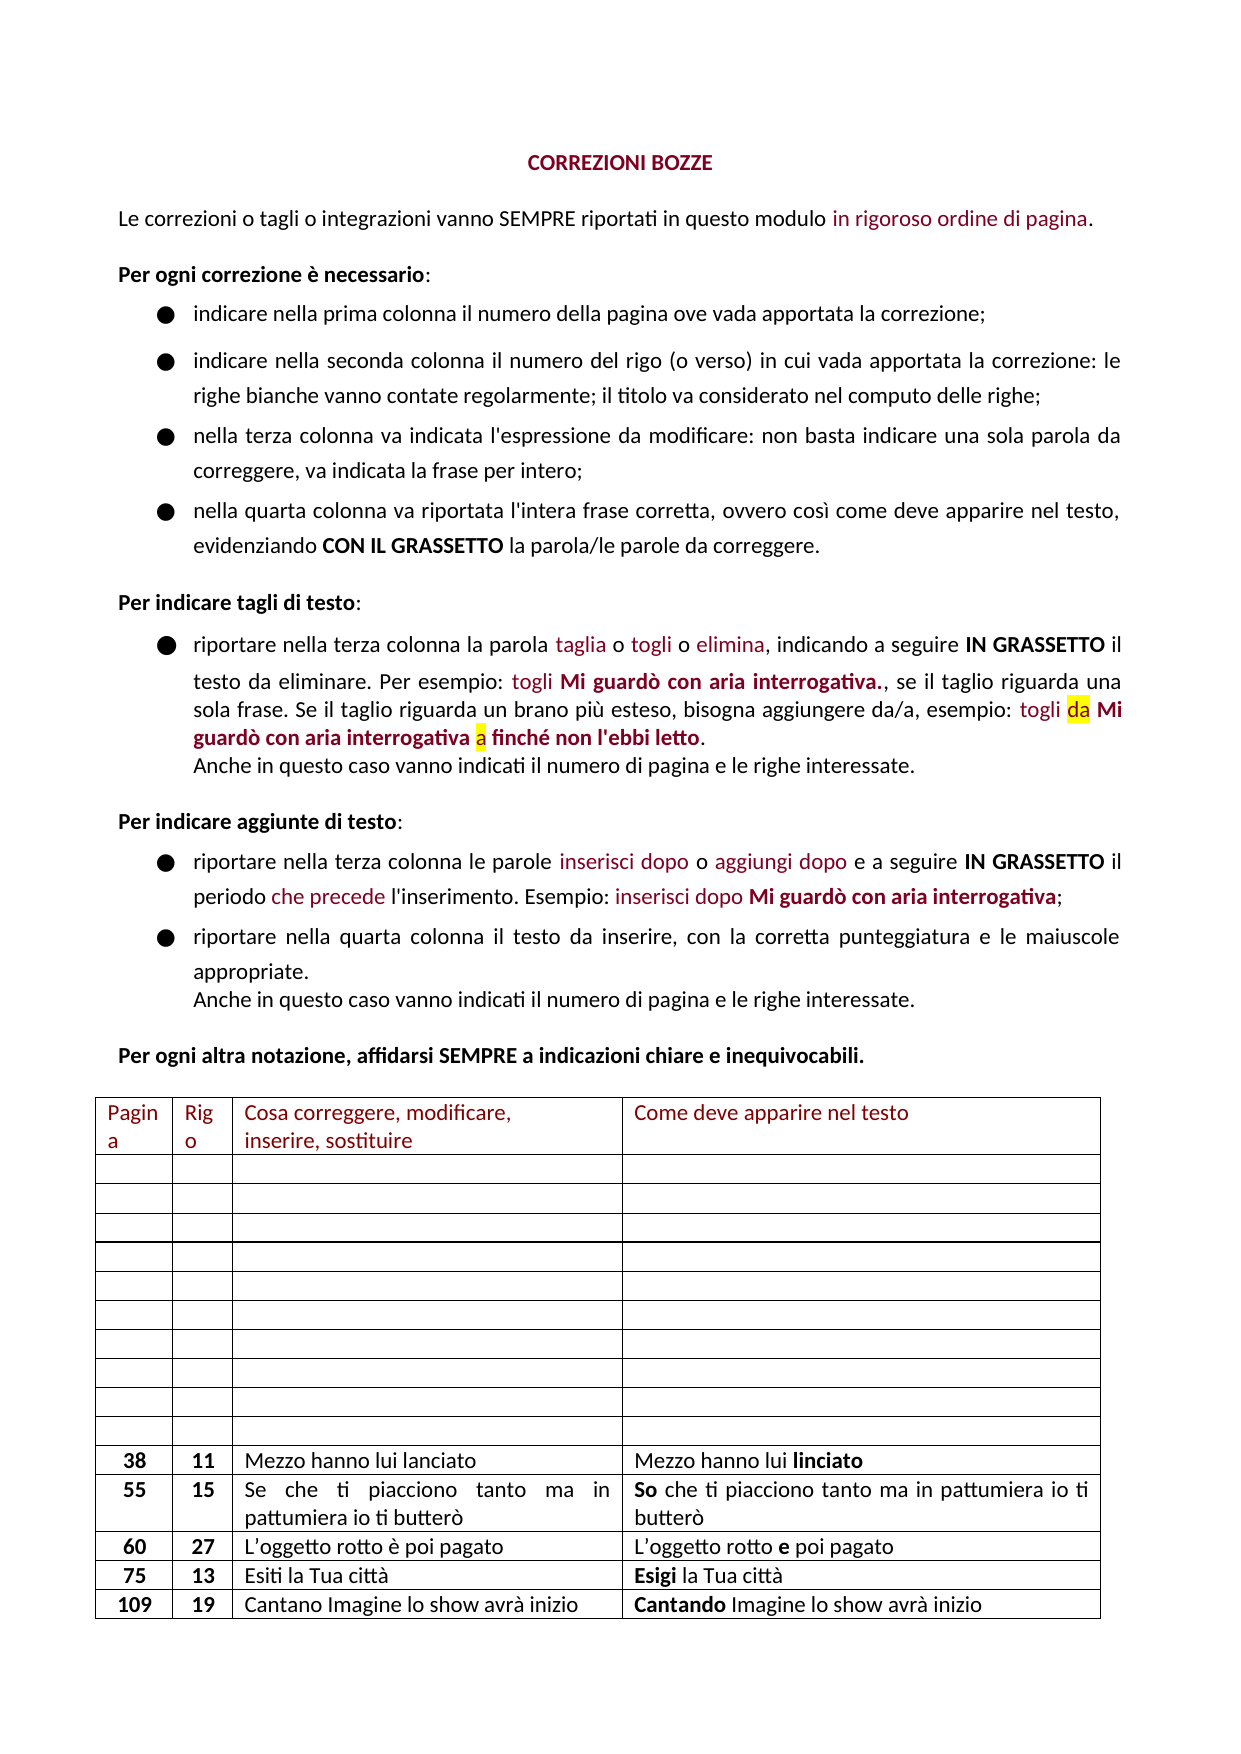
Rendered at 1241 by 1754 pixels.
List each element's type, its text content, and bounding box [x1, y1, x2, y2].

table_cell [173, 1330, 232, 1358]
table_cell 60 [96, 1532, 172, 1560]
table_cell [623, 1330, 1100, 1358]
table_cell [233, 1243, 622, 1271]
table_cell [96, 1272, 172, 1299]
table_cell [623, 1155, 1100, 1183]
table_cell [173, 1272, 232, 1299]
table_cell [233, 1272, 622, 1299]
table_header Cosa correggere, modificare, inserire, sostituire [233, 1098, 622, 1154]
table_cell [96, 1330, 172, 1358]
text Per ogni correzione è necessario: [118, 260, 1122, 288]
table_cell [173, 1243, 232, 1271]
table_cell [623, 1388, 1100, 1416]
table_cell Mezzo hanno lui lanciato [233, 1446, 622, 1474]
table_cell [623, 1359, 1100, 1387]
table_cell 75 [96, 1561, 172, 1589]
table_cell 11 [173, 1446, 232, 1474]
text Per indicare aggiunte di testo: [118, 807, 1122, 835]
table_header Come deve apparire nel testo [623, 1098, 1100, 1154]
text CORREZIONI BOZZE [118, 148, 1122, 176]
table_cell [233, 1214, 622, 1241]
table_cell [173, 1417, 232, 1445]
table_cell 27 [173, 1532, 232, 1560]
table_cell 55 [96, 1475, 172, 1531]
list indicare nella prima colonna il numero della pagina ove vada apportata la correzione; [156, 288, 1122, 335]
table_cell [96, 1243, 172, 1271]
table_cell [173, 1388, 232, 1416]
table_cell [623, 1301, 1100, 1329]
table_cell [233, 1388, 622, 1416]
table_cell [623, 1272, 1100, 1299]
table_cell [233, 1417, 622, 1445]
text Per indicare tagli di testo: [118, 588, 1122, 616]
table_cell Cantando Imagine lo show avrà inizio [623, 1590, 1100, 1618]
table_cell [173, 1359, 232, 1387]
list nella terza colonna va indicata l'espressione da modificare: non basta indicare una sola parola da correggere, va indicata la frase per intero; [156, 410, 1122, 485]
table_cell [96, 1388, 172, 1416]
table_cell Se che ti piacciono tanto ma in pattumiera io ti butterò [233, 1475, 622, 1531]
table_cell Esigi la Tua città [623, 1561, 1100, 1589]
table_cell [96, 1214, 172, 1241]
table_cell 15 [173, 1475, 232, 1531]
list riportare nella quarta colonna il testo da inserire, con la corretta punteggiatura e le maiuscole appropriate. [156, 910, 1122, 985]
table_cell Mezzo hanno lui linciato [623, 1446, 1100, 1474]
table_header Rigo [173, 1098, 232, 1154]
list nella quarta colonna va riportata l'intera frase corretta, ovvero così come deve apparire nel testo, evidenziando CON IL GRASSETTO la parola/le parole da correggere. [156, 485, 1122, 560]
table_cell 38 [96, 1446, 172, 1474]
table_cell [623, 1214, 1100, 1241]
table_cell [173, 1155, 232, 1183]
table_header Pagina [96, 1098, 172, 1154]
table_cell Cantano Imagine lo show avrà inizio [233, 1590, 622, 1618]
table_cell [233, 1330, 622, 1358]
table_cell 109 [96, 1590, 172, 1618]
table_cell [173, 1301, 232, 1329]
table_cell So che ti piacciono tanto ma in pattumiera io ti butterò [623, 1475, 1100, 1531]
table_cell [96, 1184, 172, 1212]
table_cell [233, 1184, 622, 1212]
text Le correzioni o tagli o integrazioni vanno SEMPRE riportati in questo modulo in rigoroso ordine di pagina. [118, 204, 1122, 232]
text Per ogni altra notazione, affidarsi SEMPRE a indicazioni chiare e inequivocabili. [118, 1041, 1122, 1069]
table_cell [173, 1184, 232, 1212]
table_cell [233, 1155, 622, 1183]
list riportare nella terza colonna la parola taglia o togli o elimina, indicando a seguire IN GRASSETTO il testo da eliminare. Per esempio: togli Mi guardò con aria interrogativa., se il taglio riguarda una sola frase. Se il taglio riguarda un brano più esteso, bisogna aggiungere da/a, esempio: togli da Mi guardò con aria interrogativa a finché non l'ebbi letto. [156, 616, 1122, 751]
text Anche in questo caso vanno indicati il numero di pagina e le righe interessate. [193, 751, 1122, 779]
list riportare nella terza colonna le parole inserisci dopo o aggiungi dopo e a seguire IN GRASSETTO il periodo che precede l'inserimento. Esempio: inserisci dopo Mi guardò con aria interrogativa; [156, 835, 1122, 910]
list indicare nella seconda colonna il numero del rigo (o verso) in cui vada apportata la correzione: le righe bianche vanno contate regolarmente; il titolo va considerato nel computo delle righe; [156, 335, 1122, 410]
table_cell L’oggetto rotto e poi pagato [623, 1532, 1100, 1560]
table_cell [233, 1359, 622, 1387]
table_cell [96, 1417, 172, 1445]
table_cell [96, 1155, 172, 1183]
table_cell [623, 1184, 1100, 1212]
table_cell [96, 1359, 172, 1387]
table_cell [623, 1417, 1100, 1445]
table_cell [96, 1301, 172, 1329]
table_cell [233, 1301, 622, 1329]
text Anche in questo caso vanno indicati il numero di pagina e le righe interessate. [193, 985, 1122, 1013]
table_cell 13 [173, 1561, 232, 1589]
table_cell [623, 1243, 1100, 1271]
table_cell Esiti la Tua città [233, 1561, 622, 1589]
table_cell L’oggetto rotto è poi pagato [233, 1532, 622, 1560]
table_cell [173, 1214, 232, 1241]
table_cell 19 [173, 1590, 232, 1618]
